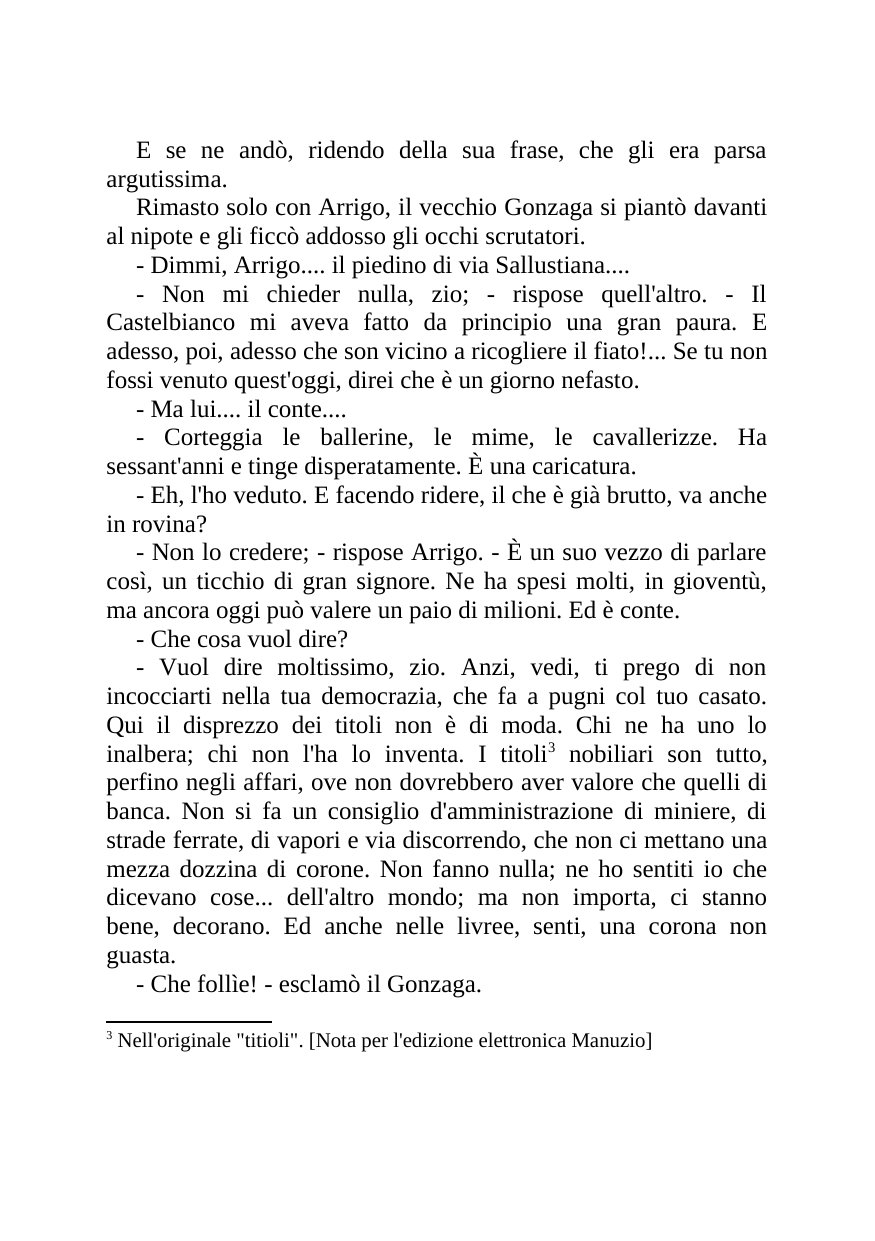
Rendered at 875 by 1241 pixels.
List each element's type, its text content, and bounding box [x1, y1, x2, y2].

text - Dimmi, Arrigo.... il piedino di via Sallustiana.... [106, 250, 768, 279]
text - Ma lui.... il conte.... [106, 394, 768, 422]
text Nell'originale "titioli". [Nota per l'edizione elettronica Manuzio] [106, 1028, 768, 1052]
text - Che cosa vuol dire? [106, 624, 768, 652]
text - Non mi chieder nulla, zio; - rispose quell'altro. - Il Castelbianco mi aveva fatto da principio una gran paura. E adesso, poi, adesso che son vicino a ricogliere il fiato!... Se tu non fossi venuto quest'oggi, direi che è un giorno nefasto. [106, 279, 768, 394]
text - Che follìe! - esclamò il Gonzaga. [106, 969, 768, 997]
text E se ne andò, ridendo della sua frase, che gli era parsa argutissima. [106, 135, 768, 192]
text - Vuol dire moltissimo, zio. Anzi, vedi, ti prego di non incocciarti nella tua democrazia, che fa a pugni col tuo casato. Qui il disprezzo dei titoli non è di moda. Chi ne ha uno lo inalbera; chi non l'ha lo inventa. I titoli nobiliari son tutto, perfino negli affari, ove non dovrebbero aver valore che quelli di banca. Non si fa un consiglio d'amministrazione di miniere, di strade ferrate, di vapori e via discorrendo, che non ci mettano una mezza dozzina di corone. Non fanno nulla; ne ho sentiti io che dicevano cose... dell'altro mondo; ma non importa, ci stanno bene, decorano. Ed anche nelle livree, senti, una corona non guasta. [106, 652, 768, 969]
text - Corteggia le ballerine, le mime, le cavallerizze. Ha sessant'anni e tinge disperatamente. È una caricatura. [106, 422, 768, 480]
text - Non lo credere; - rispose Arrigo. - È un suo vezzo di parlare così, un ticchio di gran signore. Ne ha spesi molti, in gioventù, ma ancora oggi può valere un paio di milioni. Ed è conte. [106, 537, 768, 624]
text Rimasto solo con Arrigo, il vecchio Gonzaga si piantò davanti al nipote e gli ficcò addosso gli occhi scrutatori. [106, 192, 768, 250]
text - Eh, l'ho veduto. E facendo ridere, il che è già brutto, va anche in rovina? [106, 480, 768, 537]
